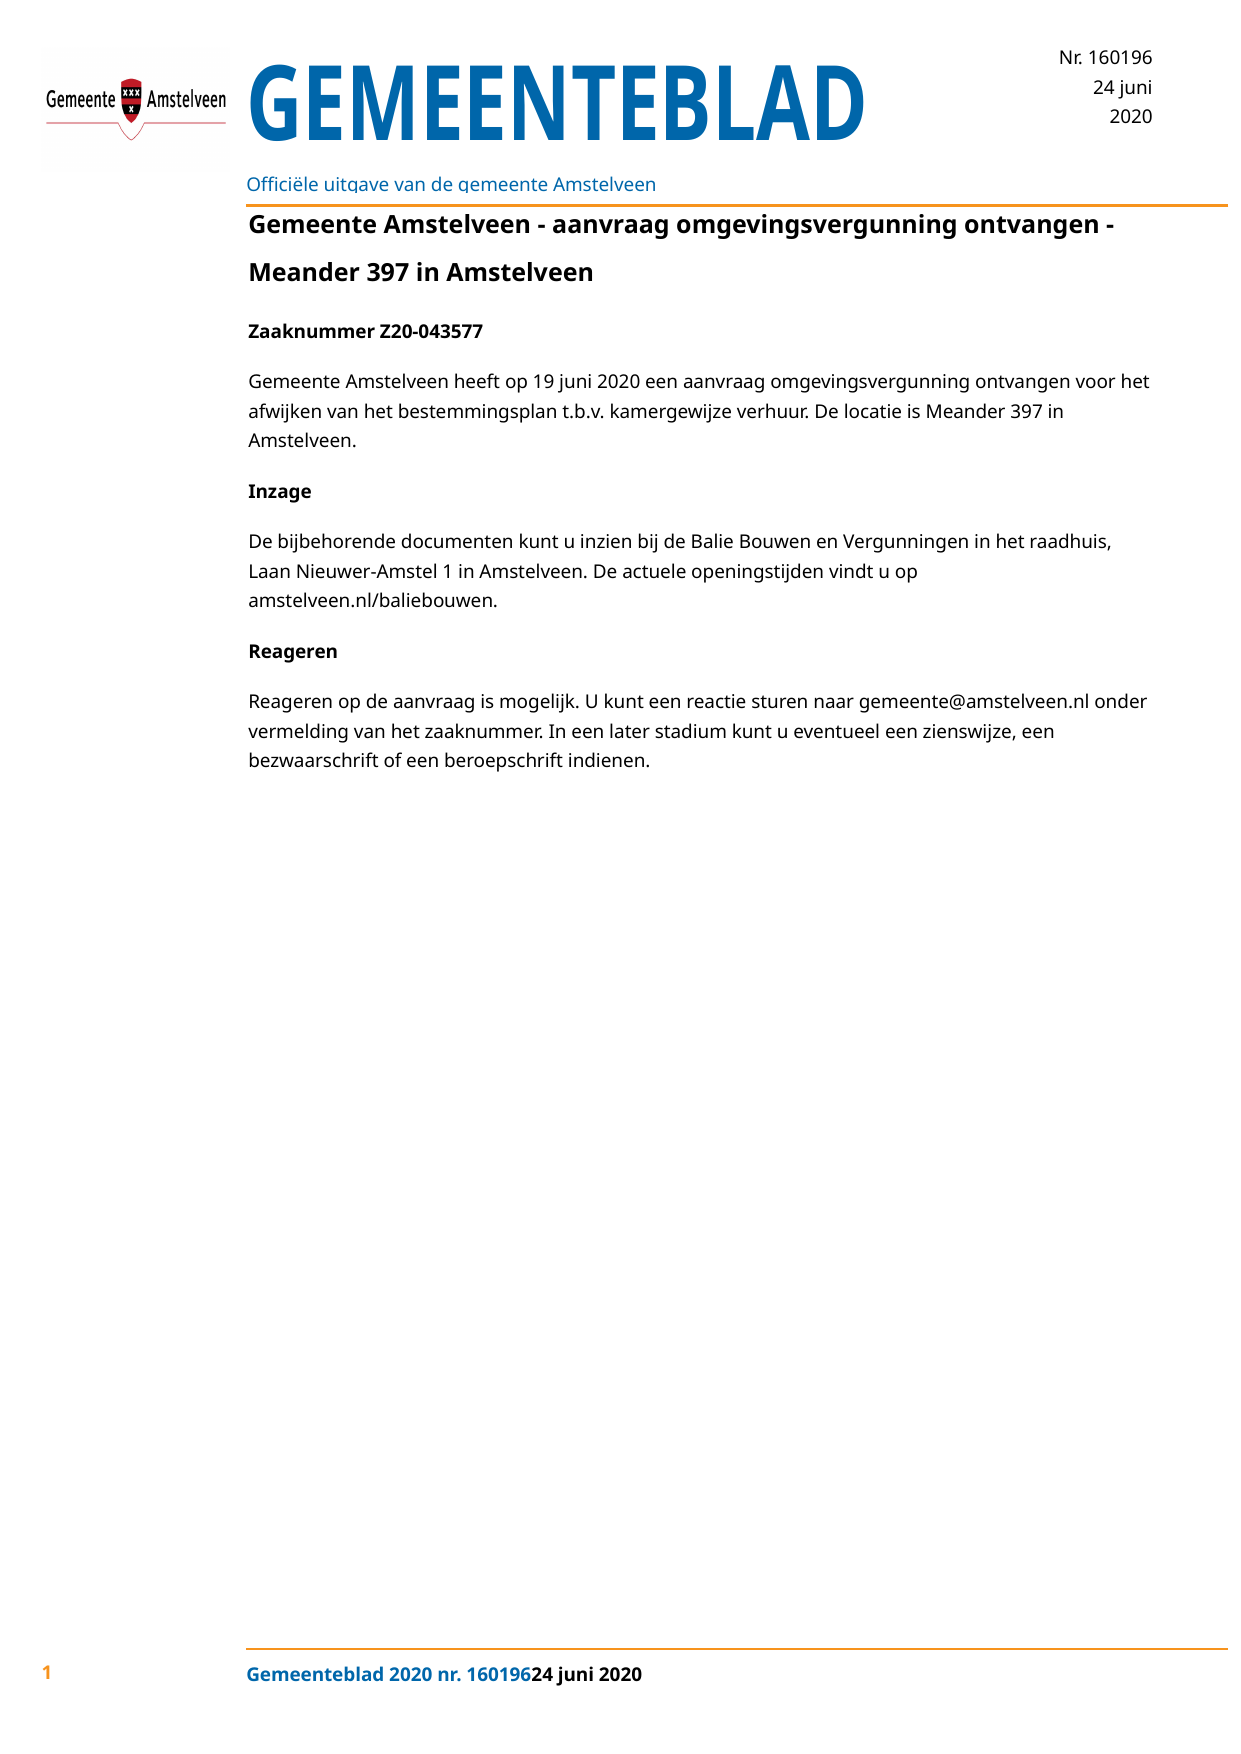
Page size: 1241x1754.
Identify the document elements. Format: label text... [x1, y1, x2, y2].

text Gemeente Amstelveen heeft op 19 juni 2020 een aanvraag omgevingsvergunning ontvangen voor het afwijken van het bestemmingsplan t.b.v. kamergewijze verhuur. De locatie is Meander 397 in Amstelveen. [248, 368, 1152, 453]
text Inzage [248, 478, 1152, 504]
text Reageren op de aanvraag is mogelijk. U kunt een reactie sturen naar gemeente@amstelveen.nl onder vermelding van het zaaknummer. In een later stadium kunt u eventueel een zienswijze, een bezwaarschrift of een beroepschrift indienen. [248, 688, 1152, 773]
picture [41, 47, 231, 172]
text Gemeente Amstelveen - aanvraag omgevingsvergunning ontvangen - Meander 397 in Amstelveen [248, 207, 1152, 288]
text Reageren [248, 638, 1152, 664]
text De bijbehorende documenten kunt u inzien bij de Balie Bouwen en Vergunningen in het raadhuis, Laan Nieuwer-Amstel 1 in Amstelveen. De actuele openingstijden vindt u op amstelveen.nl/baliebouwen. [248, 528, 1152, 613]
text Zaaknummer Z20-043577 [248, 318, 1152, 344]
